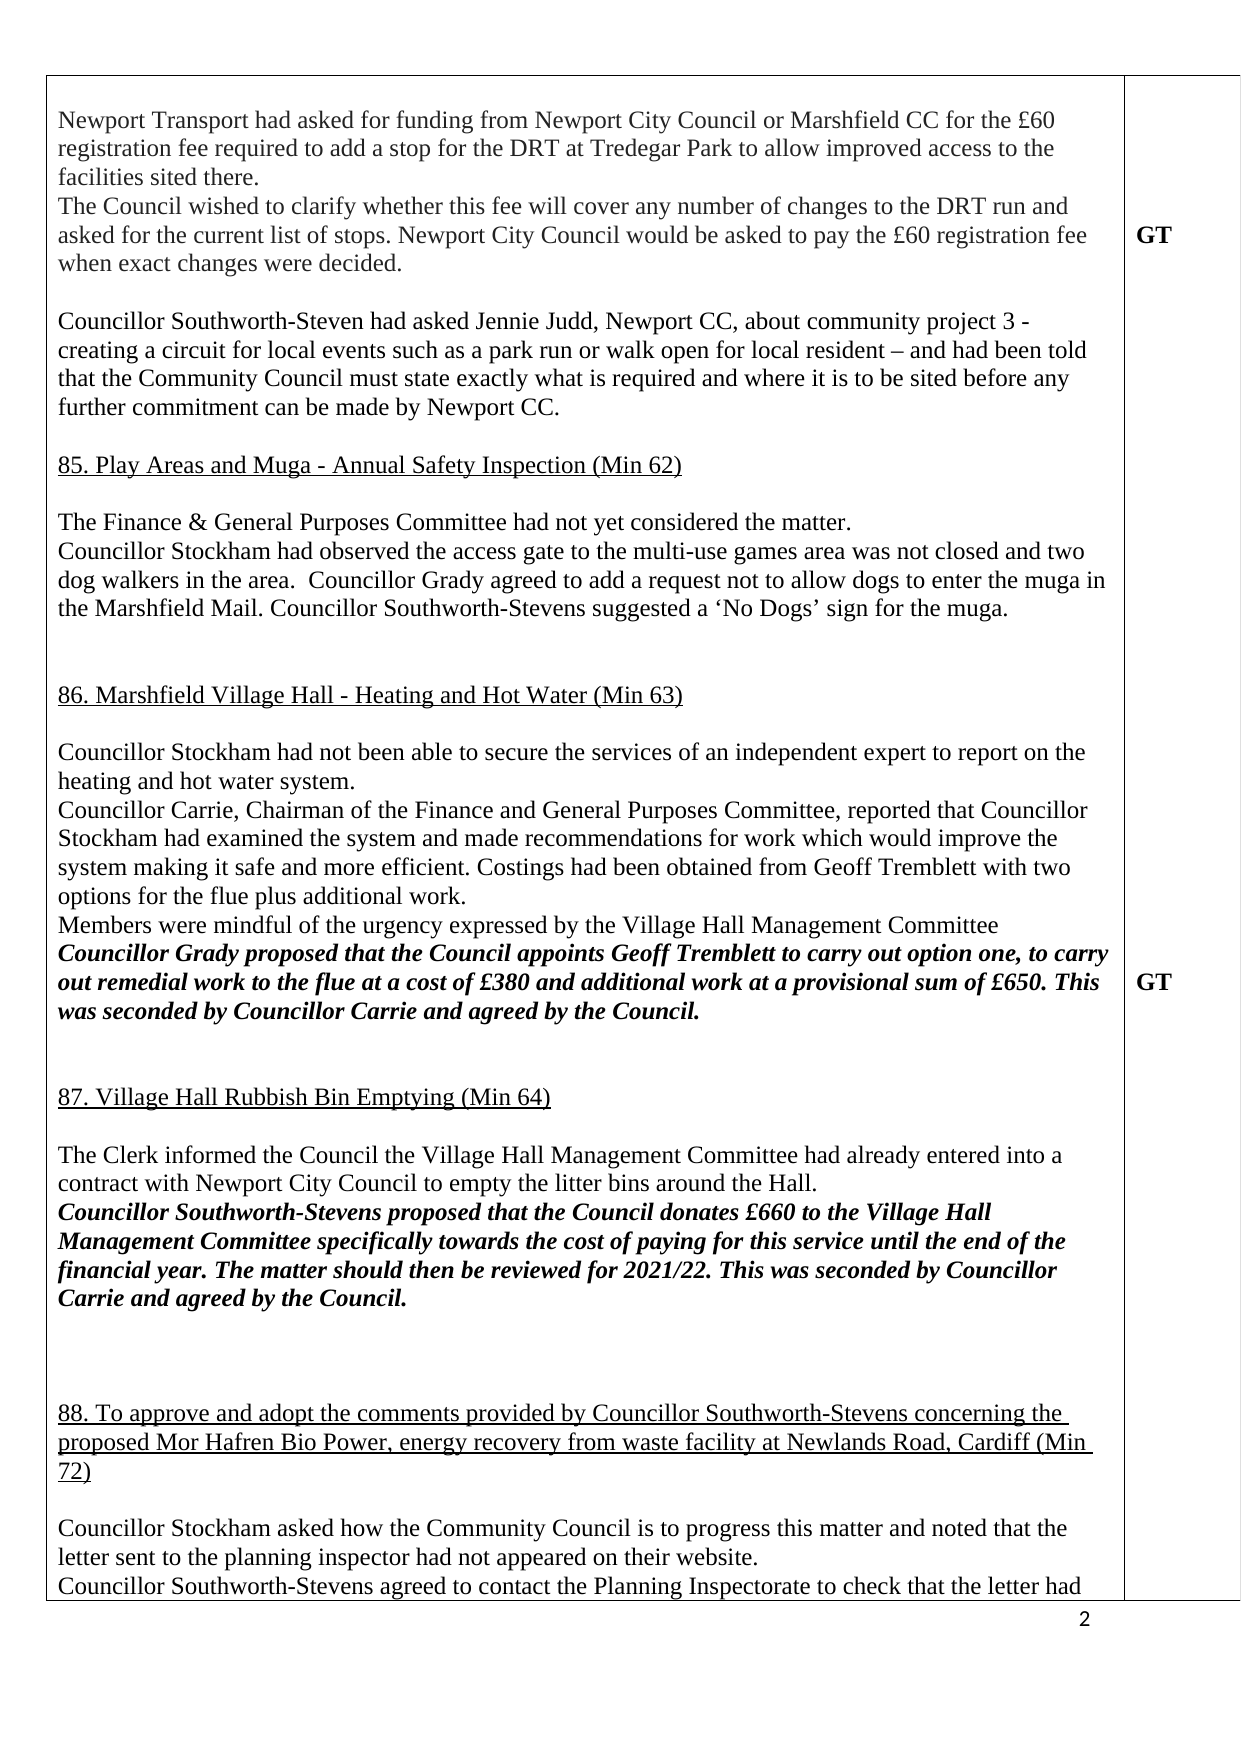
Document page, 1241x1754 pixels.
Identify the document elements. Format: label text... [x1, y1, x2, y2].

table_header ACTIONS GT F&GP Cttee GT GT LS-S LS-S LS-S CG GT GT [1125, 76, 1240, 1600]
table_header Newport Transport had asked for funding from Newport City Council or Marshfield CC for the £60 registration fee required to add a stop for the DRT at Tredegar Park to allow improved access to the facilities sited there. The Council wished to clarify whether this fee will cover any number of changes to the DRT run and asked for the current list of stops. Newport City Council would be asked to pay the £60 registration fee when exact changes were decided. Councillor Southworth-Steven had asked Jennie Judd, Newport CC, about community project 3 - creating a circuit for local events such as a park run or walk open for local resident – and had been told that the Community Council must state exactly what is required and where it is to be sited before any further commitment can be made by Newport CC. 85. Play Areas and Muga - Annual Safety Inspection (Min 62) The Finance & General Purposes Committee had not yet considered the matter. Councillor Stockham had observed the access gate to the multi-use games area was not closed and two dog walkers in the area. Councillor Grady agreed to add a request not to allow dogs to enter the muga in the Marshfield Mail. Councillor Southworth-Stevens suggested a ‘No Dogs’ sign for the muga. 86. Marshfield Village Hall - Heating and Hot Water (Min 63) Councillor Stockham had not been able to secure the services of an independent expert to report on the heating and hot water system. Councillor Carrie, Chairman of the Finance and General Purposes Committee, reported that Councillor Stockham had examined the system and made recommendations for work which would improve the system making it safe and more efficient. Costings had been obtained from Geoff Tremblett with two options for the flue plus additional work. Members were mindful of the urgency expressed by the Village Hall Management Committee Councillor Grady proposed that the Council appoints Geoff Tremblett to carry out option one, to carry out remedial work to the flue at a cost of £380 and additional work at a provisional sum of £650. This was seconded by Councillor Carrie and agreed by the Council. 87. Village Hall Rubbish Bin Emptying (Min 64) The Clerk informed the Council the Village Hall Management Committee had already entered into a contract with Newport City Council to empty the litter bins around the Hall. Councillor Southworth-Stevens proposed that the Council donates £660 to the Village Hall Management Committee specifically towards the cost of paying for this service until the end of the financial year. The matter should then be reviewed for 2021/22. This was seconded by Councillor Carrie and agreed by the Council. 88. To approve and adopt the comments provided by Councillor Southworth-Stevens concerning the proposed Mor Hafren Bio Power, energy recovery from waste facility at Newlands Road, Cardiff (Min 72) Councillor Stockham asked how the Community Council is to progress this matter and noted that the letter sent to the planning inspector had not appeared on their website. Councillor Southworth-Stevens agreed to contact the Planning Inspectorate to check that the letter had [47, 76, 1124, 1600]
